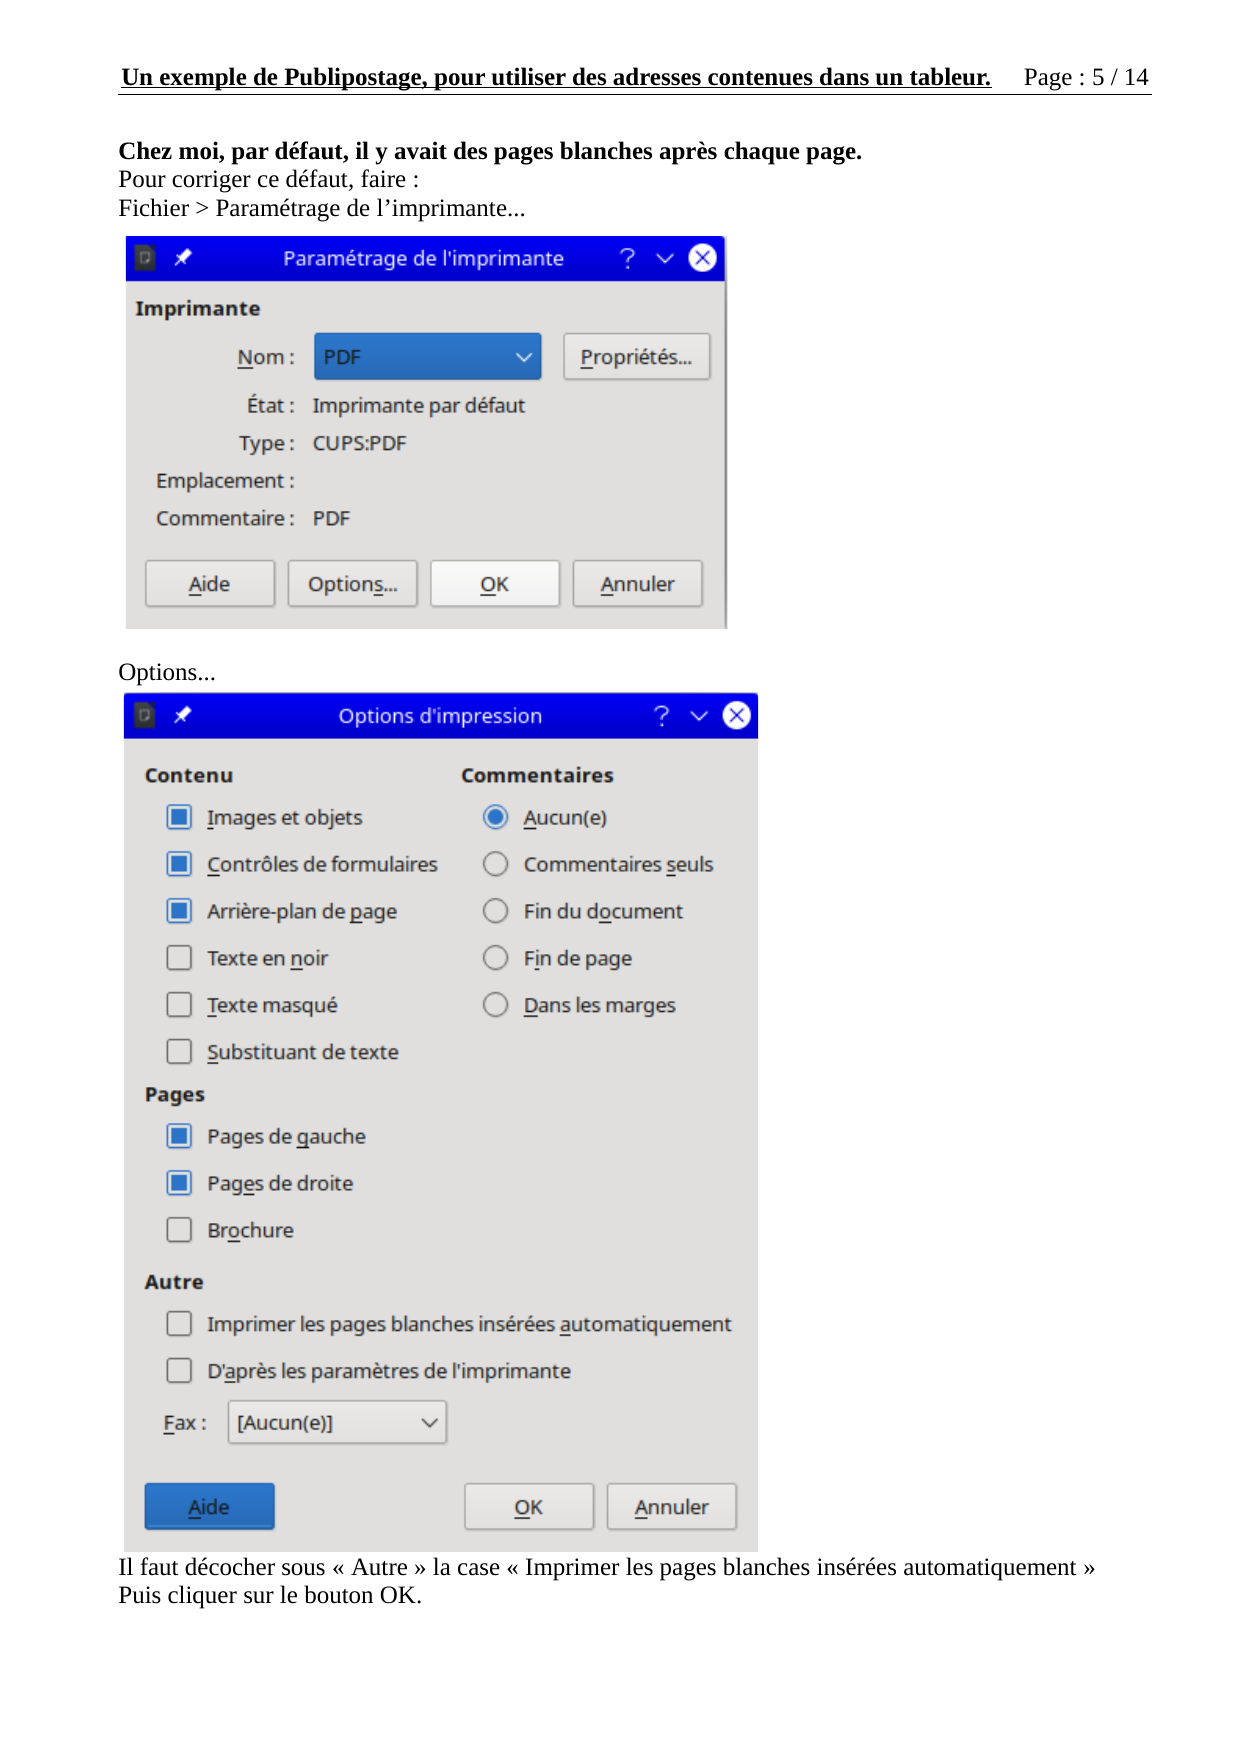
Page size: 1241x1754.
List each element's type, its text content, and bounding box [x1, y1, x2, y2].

text Puis cliquer sur le bouton OK. [118, 1581, 1152, 1609]
text Fichier > Paramétrage de l’imprimante... [118, 193, 1152, 222]
text Pour corriger ce défaut, faire : [118, 164, 1152, 193]
picture [123, 692, 759, 1552]
text Options... [118, 657, 1152, 686]
text Chez moi, par défaut, il y avait des pages blanches après chaque page. [118, 136, 1152, 164]
picture [125, 236, 728, 629]
text Il faut décocher sous « Autre » la case « Imprimer les pages blanches insérées automatiquement » [118, 686, 1152, 1581]
